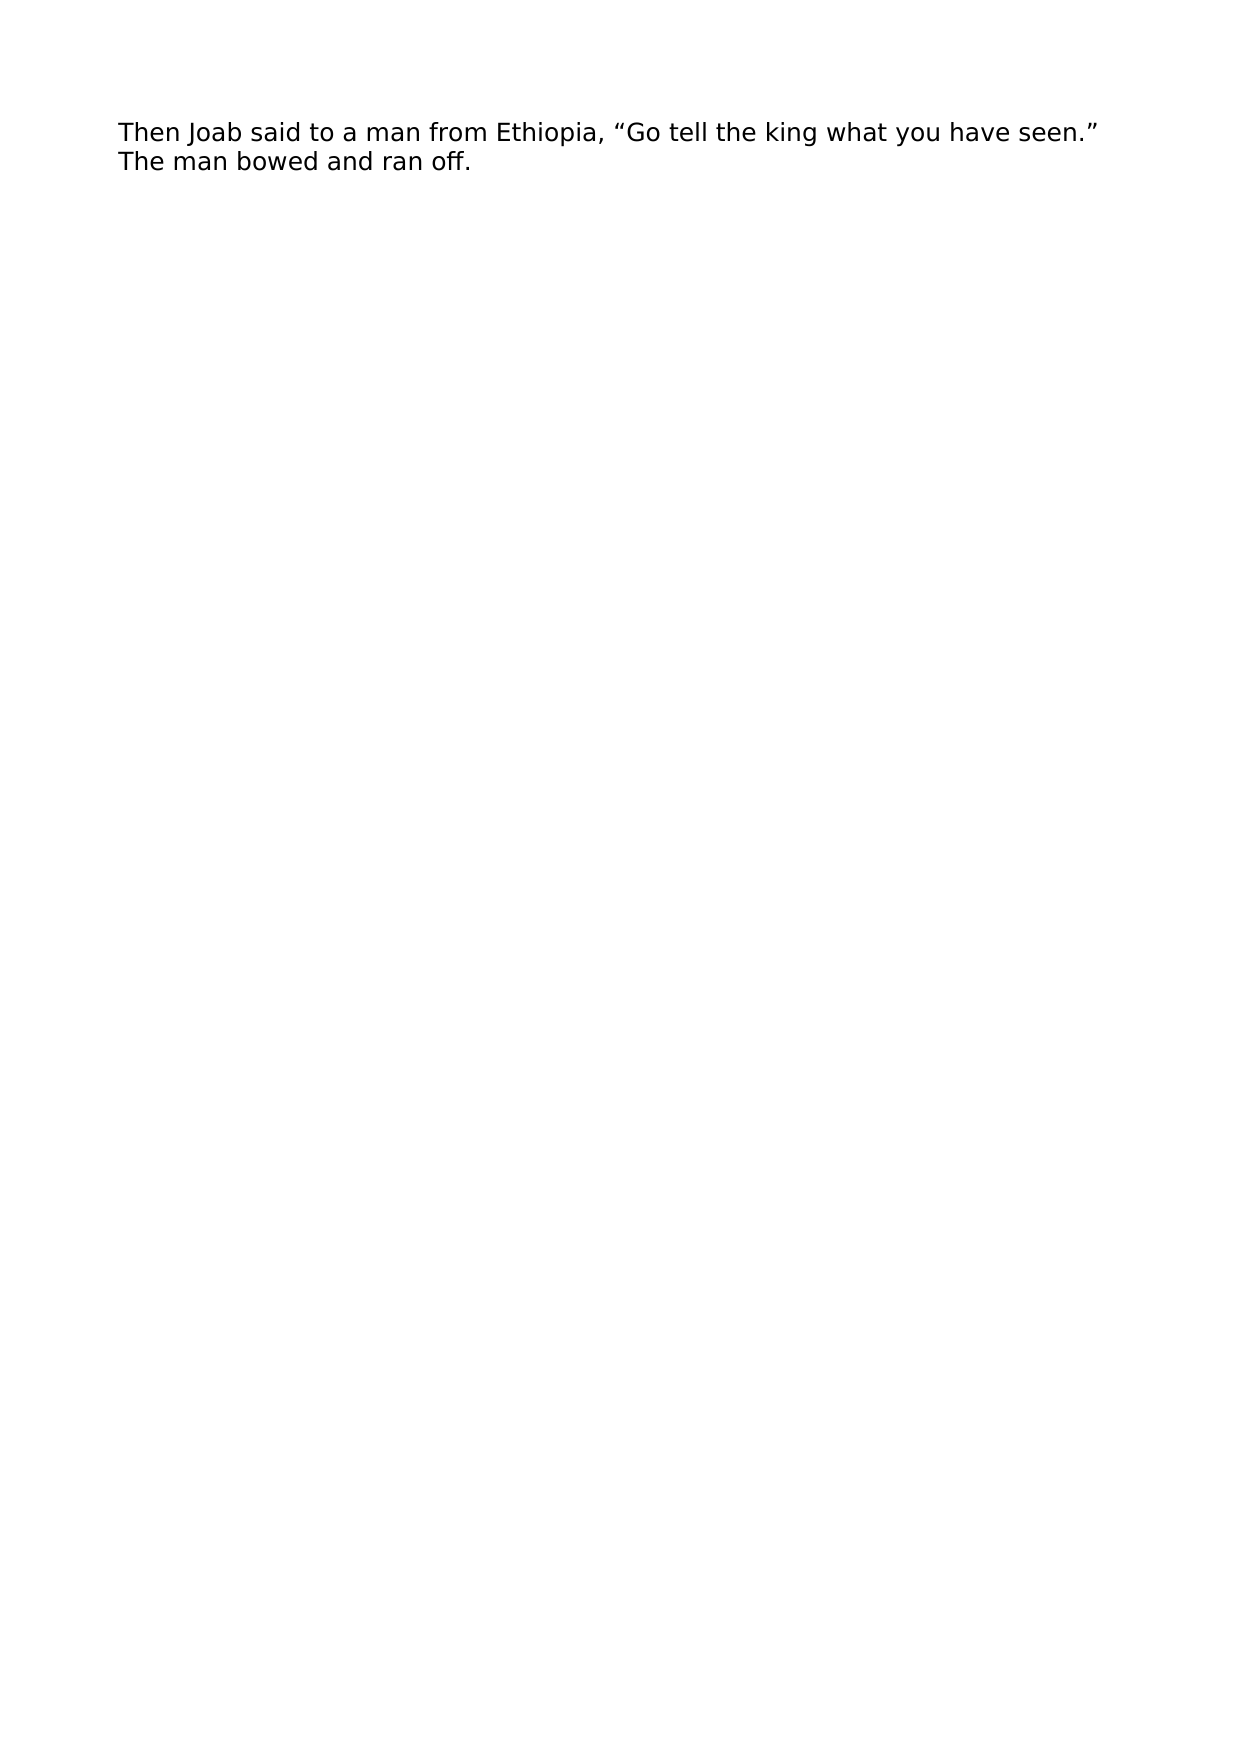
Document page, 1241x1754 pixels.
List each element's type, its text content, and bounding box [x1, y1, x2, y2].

text Then Joab said to a man from Ethiopia, “Go tell the king what you have seen.” The man bowed and ran off. [118, 118, 1122, 176]
